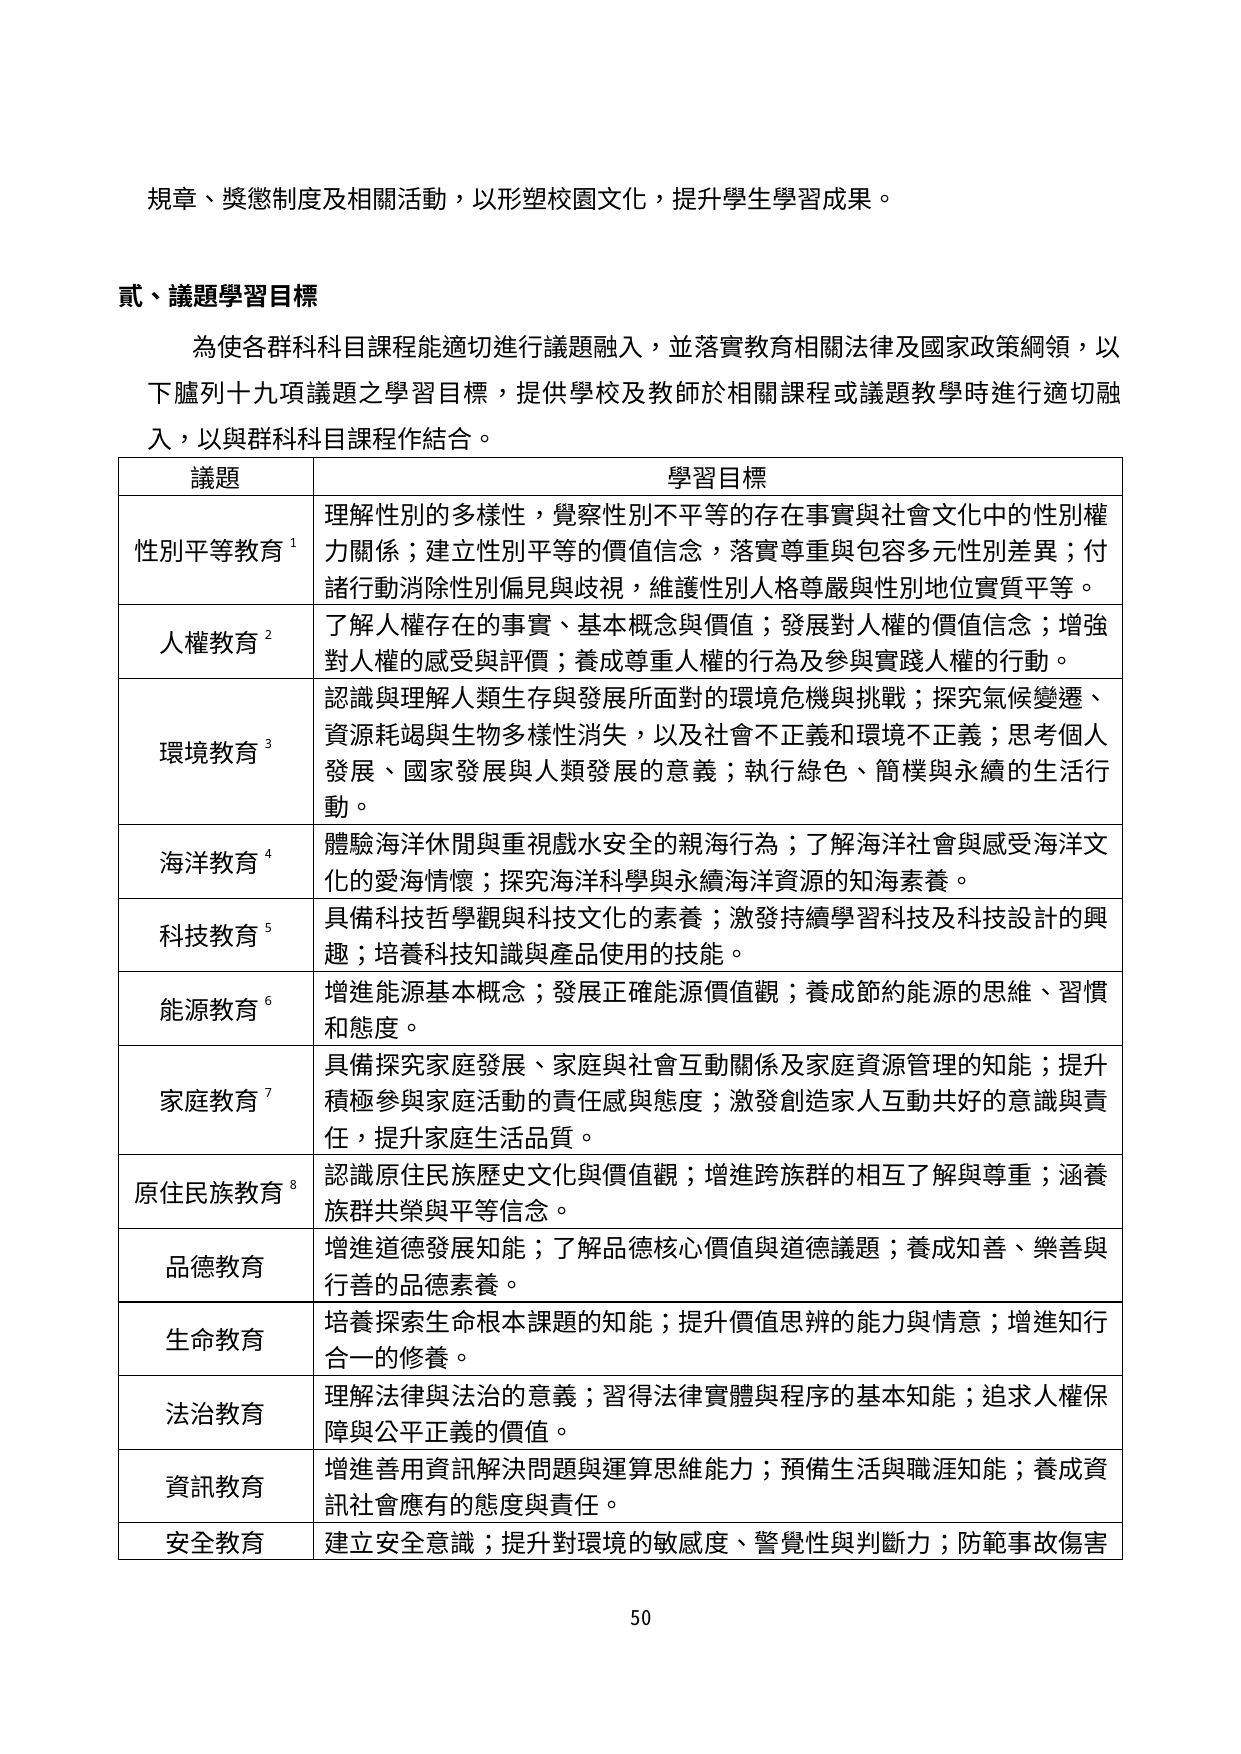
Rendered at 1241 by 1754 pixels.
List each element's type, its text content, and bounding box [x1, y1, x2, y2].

table_cell 理解法律與法治的意義；習得法律實體與程序的基本知能；追求人權保障與公平正義的價值。 [314, 1376, 1122, 1448]
table_cell 理解性別的多樣性，覺察性別不平等的存在事實與社會文化中的性別權力關係；建立性別平等的價值信念，落實尊重與包容多元性別差異；付諸行動消除性別偏見與歧視，維護性別人格尊嚴與性別地位實質平等。 [314, 496, 1122, 604]
table_cell 家庭教育7 [119, 1046, 313, 1154]
table_header 學習目標 [314, 458, 1122, 494]
table_cell 認識與理解人類生存與發展所面對的環境危機與挑戰；探究氣候變遷、資源耗竭與生物多樣性消失，以及社會不正義和環境不正義；思考個人發展、國家發展與人類發展的意義；執行綠色、簡樸與永續的生活行動。 [314, 679, 1122, 824]
table_cell 安全教育 [119, 1523, 313, 1559]
table_cell 增進能源基本概念；發展正確能源價值觀；養成節約能源的思維、習慣和態度。 [314, 972, 1122, 1044]
text 貳、議題學習目標 [118, 269, 1122, 315]
table_cell 人權教育2 [119, 605, 313, 678]
table_cell 建立安全意識；提升對環境的敏感度、警覺性與判斷力；防範事故傷害 [314, 1523, 1122, 1559]
table_cell 體驗海洋休閒與重視戲水安全的親海行為；了解海洋社會與感受海洋文化的愛海情懷；探究海洋科學與永續海洋資源的知海素養。 [314, 825, 1122, 897]
table_cell 具備探究家庭發展、家庭與社會互動關係及家庭資源管理的知能；提升積極參與家庭活動的責任感與態度；激發創造家人互動共好的意識與責任，提升家庭生活品質。 [314, 1046, 1122, 1154]
table_cell 生命教育 [119, 1303, 313, 1375]
table_cell 法治教育 [119, 1376, 313, 1448]
table_cell 了解人權存在的事實、基本概念與價值；發展對人權的價值信念；增強對人權的感受與評價；養成尊重人權的行為及參與實踐人權的行動。 [314, 605, 1122, 678]
table_cell 增進道德發展知能；了解品德核心價值與道德議題；養成知善、樂善與行善的品德素養。 [314, 1229, 1122, 1301]
text 為使各群科科目課程能適切進行議題融入，並落實教育相關法律及國家政策綱領，以下臚列十九項議題之學習目標，提供學校及教師於相關課程或議題教學時進行適切融入，以與群科科目課程作結合。 [148, 320, 1122, 457]
table_cell 科技教育5 [119, 899, 313, 971]
table_cell 資訊教育 [119, 1450, 313, 1522]
table_header 議題 [119, 458, 313, 494]
table_cell 性別平等教育1 [119, 496, 313, 604]
table_cell 海洋教育4 [119, 825, 313, 897]
text 規章、獎懲制度及相關活動，以形塑校園文化，提升學生學習成果。 [148, 172, 1122, 218]
table_cell 環境教育3 [119, 679, 313, 824]
table_cell 具備科技哲學觀與科技文化的素養；激發持續學習科技及科技設計的興趣；培養科技知識與產品使用的技能。 [314, 899, 1122, 971]
table_cell 原住民族教育8 [119, 1155, 313, 1228]
table_cell 能源教育6 [119, 972, 313, 1044]
table_cell 增進善用資訊解決問題與運算思維能力；預備生活與職涯知能；養成資訊社會應有的態度與責任。 [314, 1450, 1122, 1522]
table_cell 品德教育 [119, 1229, 313, 1301]
table_cell 認識原住民族歷史文化與價值觀；增進跨族群的相互了解與尊重；涵養族群共榮與平等信念。 [314, 1155, 1122, 1228]
table_cell 培養探索生命根本課題的知能；提升價值思辨的能力與情意；增進知行合一的修養。 [314, 1303, 1122, 1375]
